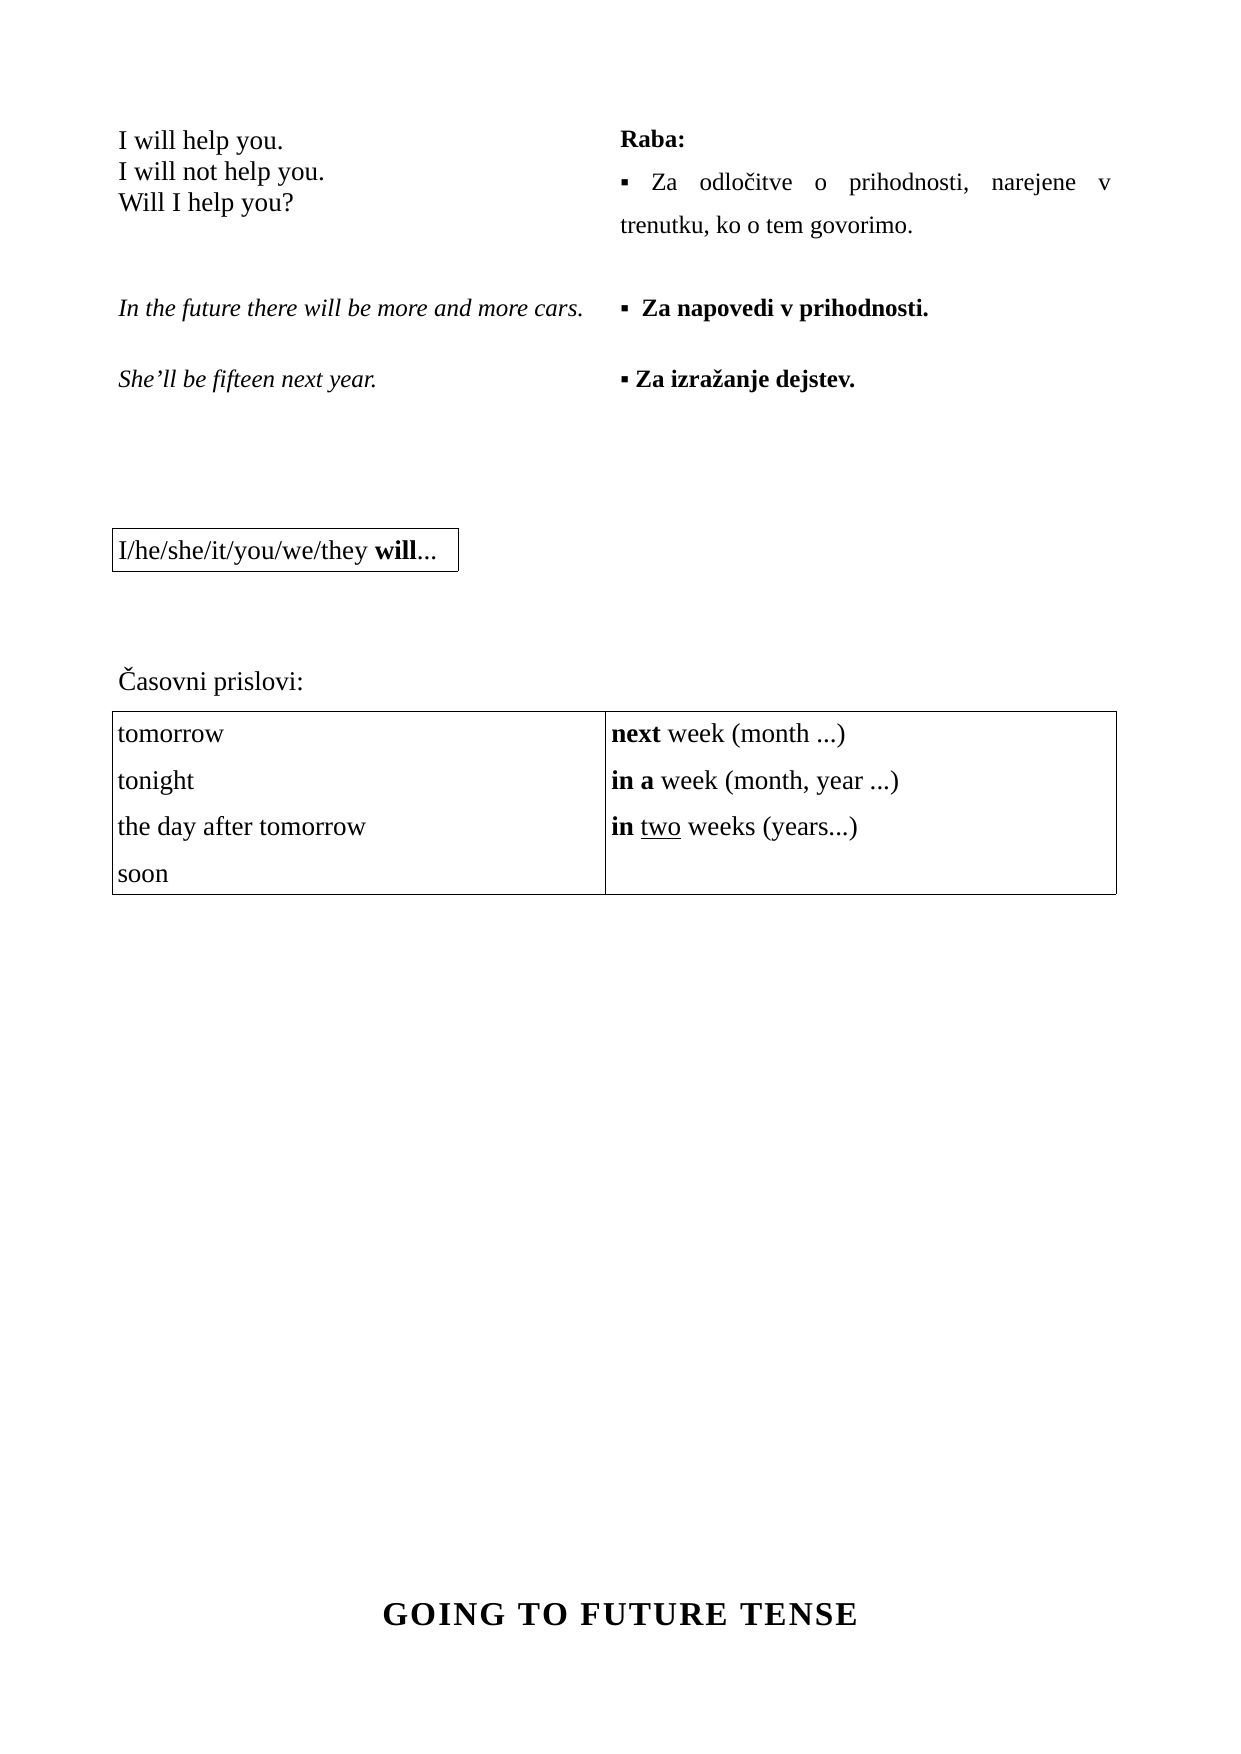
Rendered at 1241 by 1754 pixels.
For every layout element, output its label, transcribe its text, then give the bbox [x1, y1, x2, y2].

table_header next week (month ...) in a week (month, year ...) in two weeks (years...) [606, 712, 1116, 894]
subtitle GOING TO FUTURE TENSE [118, 1594, 1122, 1633]
table_cell ▪ Za napovedi v prihodnosti. [614, 288, 1116, 359]
table_header I will help you. I will not help you. Will I help you? [113, 118, 614, 288]
text Časovni prislovi: [118, 664, 1122, 696]
table_cell I/he/she/it/you/we/they will... [113, 529, 458, 571]
table_cell ▪ Za izražanje dejstev. [614, 359, 1116, 528]
table_header Raba: ▪ Za odločitve o prihodnosti, narejene v trenutku, ko o tem govorimo. [614, 118, 1116, 288]
table_cell [459, 528, 614, 571]
table_cell [614, 528, 1116, 571]
table_cell In the future there will be more and more cars. [113, 288, 614, 359]
table_header tomorrow tonight the day after tomorrow soon [113, 712, 605, 894]
table_cell She’ll be fifteen next year. [113, 359, 614, 528]
